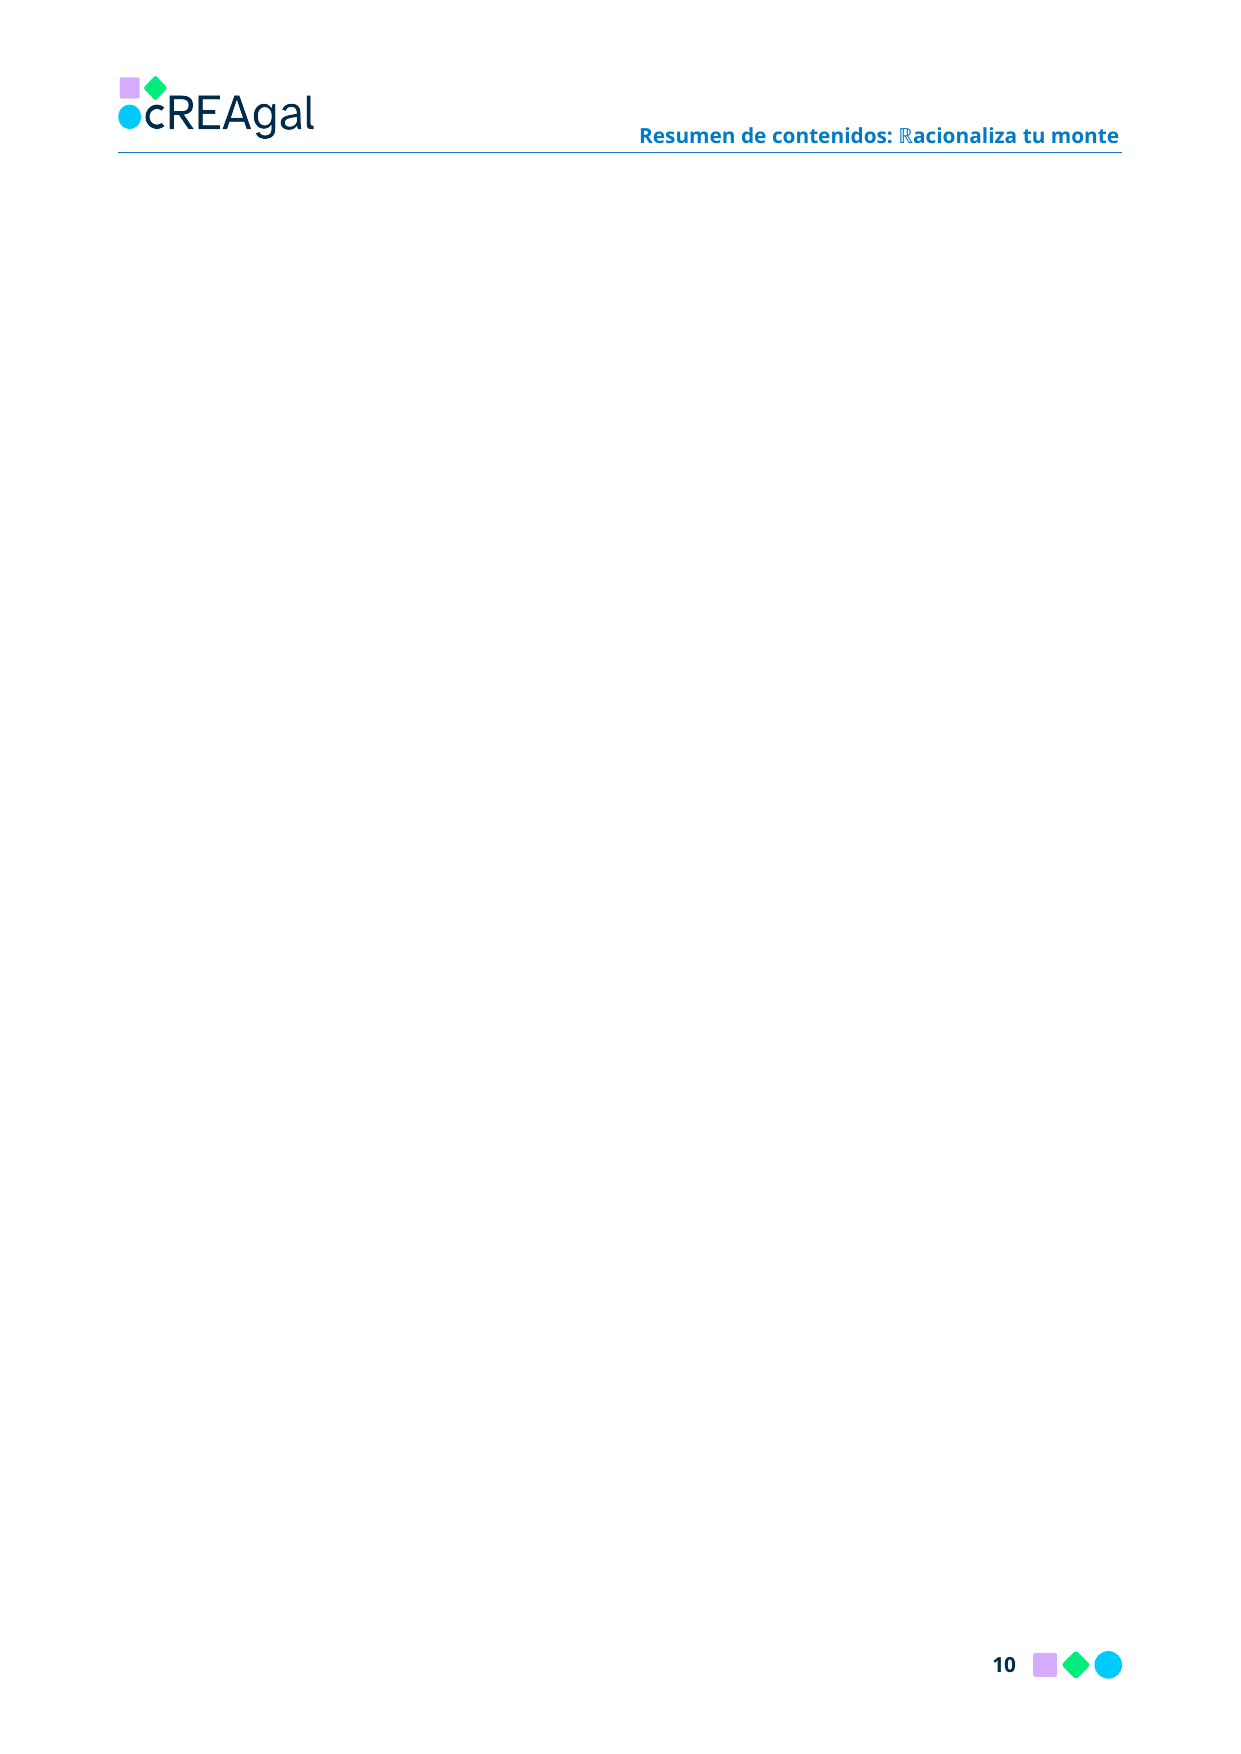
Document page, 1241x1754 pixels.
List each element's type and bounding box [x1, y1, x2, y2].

picture [118, 76, 314, 139]
